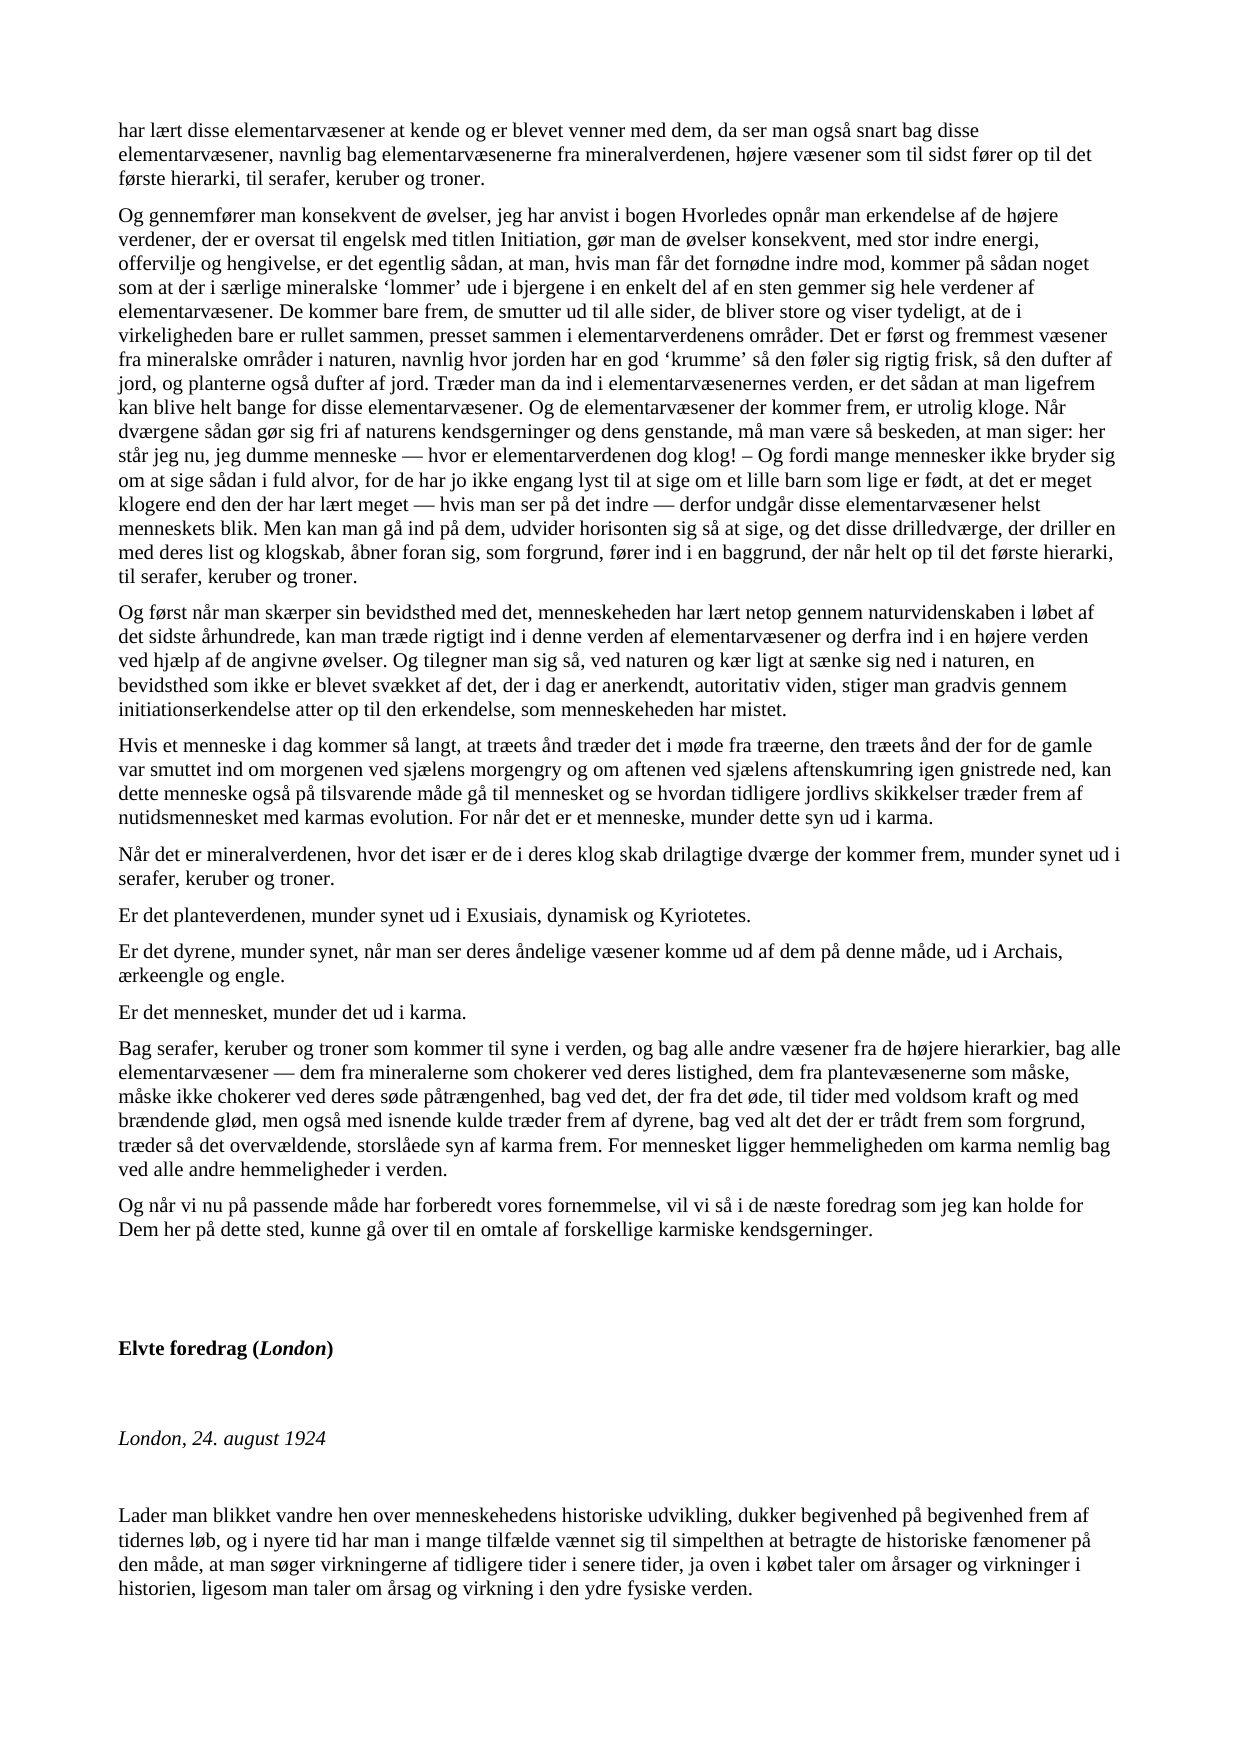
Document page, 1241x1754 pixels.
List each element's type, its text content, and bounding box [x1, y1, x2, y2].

subtitle Elvte foredrag (London) [118, 1336, 1122, 1360]
text Er det dyrene, munder synet, når man ser deres åndelige væsener komme ud af dem på denne måde, ud i Archais, ærkeengle og engle. [118, 939, 1122, 987]
text Hvis et menneske i dag kommer så langt, at træets ånd træder det i møde fra træerne, den træets ånd der for de gamle var smuttet ind om morgenen ved sjælens morgengry og om aftenen ved sjælens aftenskumring igen gnistrede ned, kan dette menneske også på tilsvarende måde gå til mennesket og se hvordan tidligere jordlivs skikkelser træder frem af nutidsmennesket med karmas evolution. For når det er et menneske, munder dette syn ud i karma. [118, 733, 1122, 829]
text Når det er mineralverdenen, hvor det især er de i deres klog skab drilagtige dværge der kommer frem, munder synet ud i serafer, keruber og troner. [118, 842, 1122, 890]
text Bag serafer, keruber og troner som kommer til syne i verden, og bag alle andre væsener fra de højere hierarkier, bag alle elementarvæsener — dem fra mineralerne som chokerer ved deres listighed, dem fra plantevæsenerne som måske, måske ikke chokerer ved deres søde påtrængenhed, bag ved det, der fra det øde, til tider med voldsom kraft og med brændende glød, men også med isnende kulde træder frem af dyrene, bag ved alt det der er trådt frem som forgrund, træder så det overvældende, storslåede syn af karma frem. For mennesket ligger hemmeligheden om karma nemlig bag ved alle andre hemmeligheder i verden. [118, 1036, 1122, 1181]
text Er det mennesket, munder det ud i karma. [118, 1000, 1122, 1024]
text Og først når man skærper sin bevidsthed med det, menneskeheden har lært netop gennem naturvidenskaben i løbet af det sidste århundrede, kan man træde rigtigt ind i denne verden af elementarvæsener og derfra ind i en højere verden ved hjælp af de angivne øvelser. Og tilegner man sig så, ved naturen og kær ligt at sænke sig ned i naturen, en bevidsthed som ikke er blevet svækket af det, der i dag er anerkendt, autoritativ viden, stiger man gradvis gennem initiationserkendelse atter op til den erkendelse, som menneskeheden har mistet. [118, 600, 1122, 721]
text har lært disse elementarvæsener at kende og er blevet venner med dem, da ser man også snart bag disse elementarvæsener, navnlig bag elementarvæsenerne fra mineralverdenen, højere væsener som til sidst fører op til det første hierarki, til serafer, keruber og troner. [118, 118, 1122, 190]
text Lader man blikket vandre hen over menneskehedens historiske udvikling, dukker begivenhed på begivenhed frem af tidernes løb, og i nyere tid har man i mange tilfælde vænnet sig til simpelthen at betragte de historiske fænomener på den måde, at man søger virkningerne af tidligere tider i senere tider, ja oven i købet taler om årsager og virkninger i historien, ligesom man taler om årsag og virkning i den ydre fysiske verden. [118, 1503, 1122, 1600]
text Er det planteverdenen, munder synet ud i Exusiais, dynamisk og Kyriotetes. [118, 902, 1122, 927]
text Og gennemfører man konsekvent de øvelser, jeg har anvist i bogen Hvorledes opnår man erkendelse af de højere verdener, der er oversat til engelsk med titlen Initiation, gør man de øvelser konsekvent, med stor indre energi, offervilje og hengivelse, er det egentlig sådan, at man, hvis man får det fornødne indre mod, kommer på sådan noget som at der i særlige mineralske ‘lommer’ ude i bjergene i en enkelt del af en sten gemmer sig hele verdener af elementarvæsener. De kommer bare frem, de smutter ud til alle sider, de bliver store og viser tydeligt, at de i virkeligheden bare er rullet sammen, presset sammen i elementarverdenens områder. Det er først og fremmest væsener fra mineralske områder i naturen, navnlig hvor jorden har en god ‘krumme’ så den føler sig rigtig frisk, så den dufter af jord, og planterne også dufter af jord. Træder man da ind i elementarvæsenernes verden, er det sådan at man ligefrem kan blive helt bange for disse elementarvæsener. Og de elementarvæsener der kommer frem, er utrolig kloge. Når dværgene sådan gør sig fri af naturens kendsgerninger og dens genstande, må man være så beskeden, at man siger: her står jeg nu, jeg dumme menneske — hvor er elementarverdenen dog klog! – Og fordi mange mennesker ikke bryder sig om at sige sådan i fuld alvor, for de har jo ikke engang lyst til at sige om et lille barn som lige er født, at det er meget klogere end den der har lært meget — hvis man ser på det indre — derfor undgår disse elementarvæsener helst menneskets blik. Men kan man gå ind på dem, udvider horisonten sig så at sige, og det disse drilledværge, der driller en med deres list og klogskab, åbner foran sig, som forgrund, fører ind i en baggrund, der når helt op til det første hierarki, til serafer, keruber og troner. [118, 203, 1122, 588]
text Og når vi nu på passende måde har forberedt vores fornemmelse, vil vi så i de næste foredrag som jeg kan holde for Dem her på dette sted, kunne gå over til en omtale af forskellige karmiske kendsgerninger. [118, 1193, 1122, 1241]
text London, 24. august 1924 [118, 1426, 1122, 1450]
